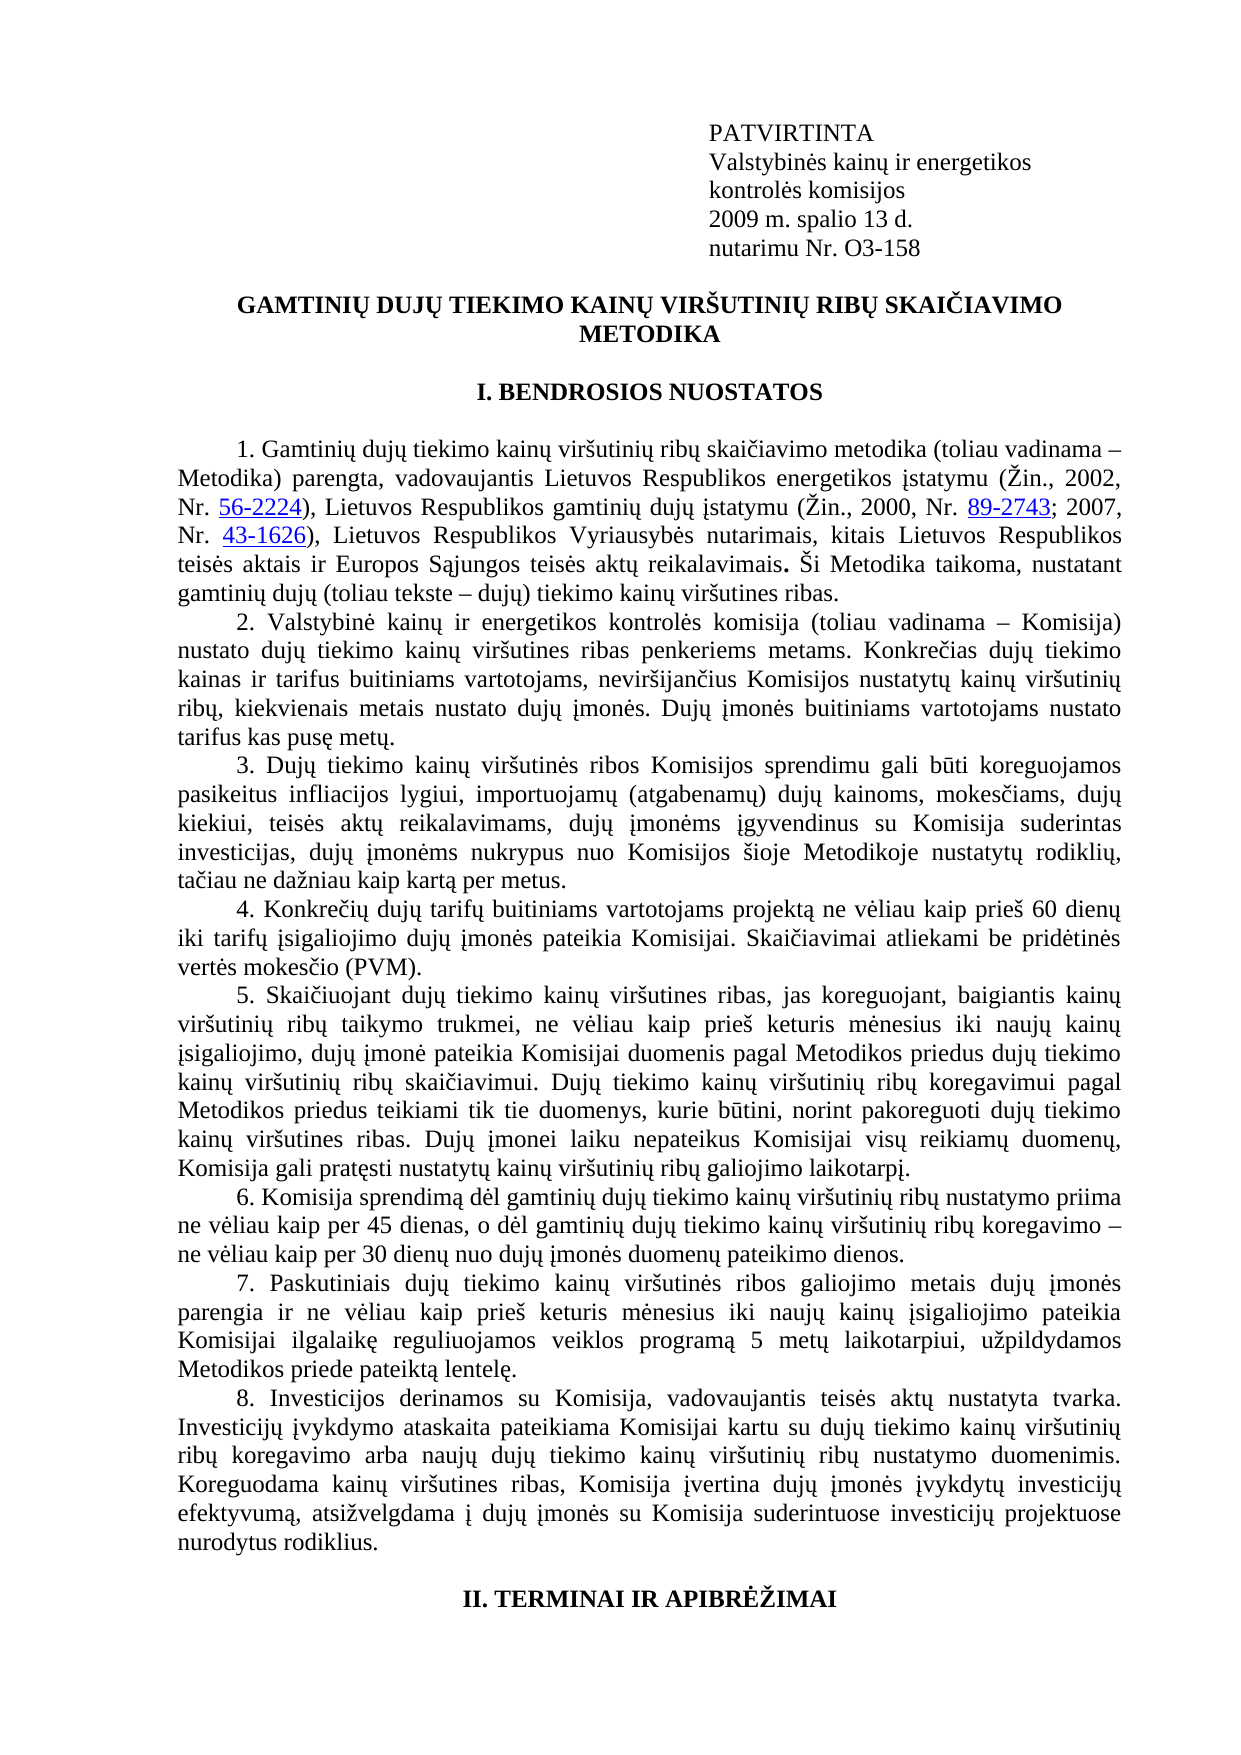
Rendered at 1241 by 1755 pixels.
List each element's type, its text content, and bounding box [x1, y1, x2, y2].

text 4. Konkrečių dujų tarifų buitiniams vartotojams projektą ne vėliau kaip prieš 60 dienų iki tarifų įsigaliojimo dujų įmonės pateikia Komisijai. Skaičiavimai atliekami be pridėtinės vertės mokesčio (PVM). [177, 894, 1122, 981]
text kontrolės komisijos [177, 176, 1122, 204]
text 1. Gamtinių dujų tiekimo kainų viršutinių ribų skaičiavimo metodika (toliau vadinama – Metodika) parengta, vadovaujantis Lietuvos Respublikos energetikos įstatymu (Žin., 2002, Nr. 56-2224), Lietuvos Respublikos gamtinių dujų įstatymu (Žin., 2000, Nr. 89-2743; 2007, Nr. 43-1626), Lietuvos Respublikos Vyriausybės nutarimais, kitais Lietuvos Respublikos teisės aktais ir Europos Sąjungos teisės aktų reikalavimais. Ši Metodika taikoma, nustatant gamtinių dujų (toliau tekste – dujų) tiekimo kainų viršutines ribas. [177, 434, 1122, 607]
text PATVIRTINTA [709, 118, 1122, 147]
text 2. Valstybinė kainų ir energetikos kontrolės komisija (toliau vadinama – Komisija) nustato dujų tiekimo kainų viršutines ribas penkeriems metams. Konkrečias dujų tiekimo kainas ir tarifus buitiniams vartotojams, neviršijančius Komisijos nustatytų kainų viršutinių ribų, kiekvienais metais nustato dujų įmonės. Dujų įmonės buitiniams vartotojams nustato tarifus kas pusę metų. [177, 607, 1122, 751]
text 5. Skaičiuojant dujų tiekimo kainų viršutines ribas, jas koreguojant, baigiantis kainų viršutinių ribų taikymo trukmei, ne vėliau kaip prieš keturis mėnesius iki naujų kainų įsigaliojimo, dujų įmonė pateikia Komisijai duomenis pagal Metodikos priedus dujų tiekimo kainų viršutinių ribų skaičiavimui. Dujų tiekimo kainų viršutinių ribų koregavimui pagal Metodikos priedus teikiami tik tie duomenys, kurie būtini, norint pakoreguoti dujų tiekimo kainų viršutines ribas. Dujų įmonei laiku nepateikus Komisijai visų reikiamų duomenų, Komisija gali pratęsti nustatytų kainų viršutinių ribų galiojimo laikotarpį. [177, 981, 1122, 1182]
text Valstybinės kainų ir energetikos [177, 147, 1122, 176]
text 6. Komisija sprendimą dėl gamtinių dujų tiekimo kainų viršutinių ribų nustatymo priima ne vėliau kaip per 45 dienas, o dėl gamtinių dujų tiekimo kainų viršutinių ribų koregavimo – ne vėliau kaip per 30 dienų nuo dujų įmonės duomenų pateikimo dienos. [177, 1182, 1122, 1268]
text GAMTINIŲ DUJŲ TIEKIMO KAINŲ viršutinių RIBŲ SKAIČIAVIMO METODIKA [177, 291, 1122, 348]
text 7. Paskutiniais dujų tiekimo kainų viršutinės ribos galiojimo metais dujų įmonės parengia ir ne vėliau kaip prieš keturis mėnesius iki naujų kainų įsigaliojimo pateikia Komisijai ilgalaikę reguliuojamos veiklos programą 5 metų laikotarpiui, užpildydamos Metodikos priede pateiktą lentelę. [177, 1268, 1122, 1383]
text 3. Dujų tiekimo kainų viršutinės ribos Komisijos sprendimu gali būti koreguojamos pasikeitus infliacijos lygiui, importuojamų (atgabenamų) dujų kainoms, mokesčiams, dujų kiekiui, teisės aktų reikalavimams, dujų įmonėms įgyvendinus su Komisija suderintas investicijas, dujų įmonėms nukrypus nuo Komisijos šioje Metodikoje nustatytų rodiklių, tačiau ne dažniau kaip kartą per metus. [177, 751, 1122, 894]
text 8. Investicijos derinamos su Komisija, vadovaujantis teisės aktų nustatyta tvarka. Investicijų įvykdymo ataskaita pateikiama Komisijai kartu su dujų tiekimo kainų viršutinių ribų koregavimo arba naujų dujų tiekimo kainų viršutinių ribų nustatymo duomenimis. Koreguodama kainų viršutines ribas, Komisija įvertina dujų įmonės įvykdytų investicijų efektyvumą, atsižvelgdama į dujų įmonės su Komisija suderintuose investicijų projektuose nurodytus rodiklius. [177, 1383, 1122, 1556]
text I. Bendrosios nuostatos [177, 377, 1122, 406]
text nutarimu Nr. O3-158 [177, 233, 1122, 262]
text II. TERMINAI IR APIBRĖŽIMAI [177, 1584, 1122, 1613]
text 2009 m. spalio 13 d. [177, 204, 1122, 233]
